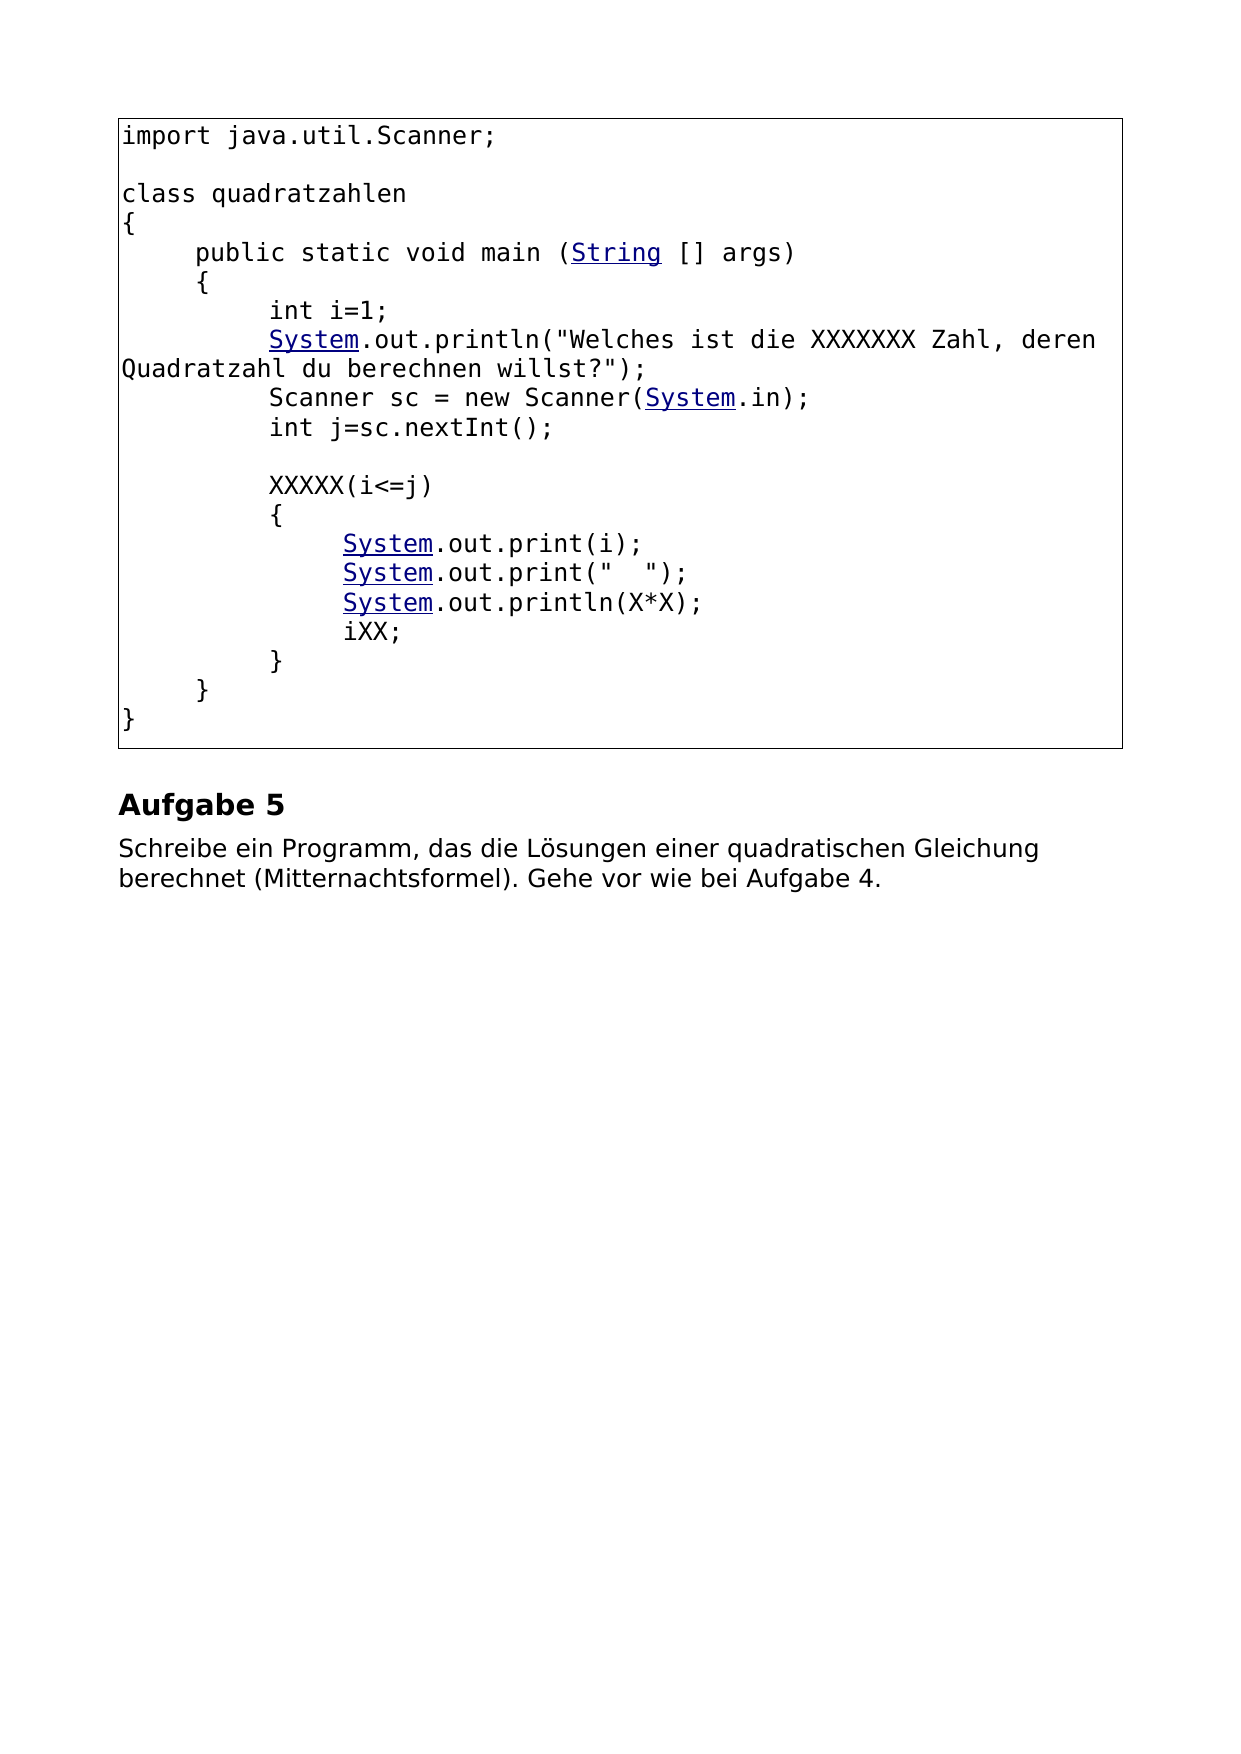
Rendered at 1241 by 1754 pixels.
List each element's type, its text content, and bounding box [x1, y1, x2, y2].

text Schreibe ein Programm, das die Lösungen einer quadratischen Gleichung berechnet (Mitternachtsformel). Gehe vor wie bei Aufgabe 4. [118, 835, 1122, 893]
table_header import java.util.Scanner; class quadratzahlen { public static void main (String [] args) { int i=1; System.out.println("Welches ist die XXXXXXX Zahl, deren Quadratzahl du berechnen willst?"); Scanner sc = new Scanner(System.in); int j=sc.nextInt(); XXXXX(i<=j) { System.out.print(i); System.out.print(" "); System.out.println(X*X); iXX; } } } [119, 119, 1122, 748]
subtitle Aufgabe 5 [118, 788, 1122, 822]
